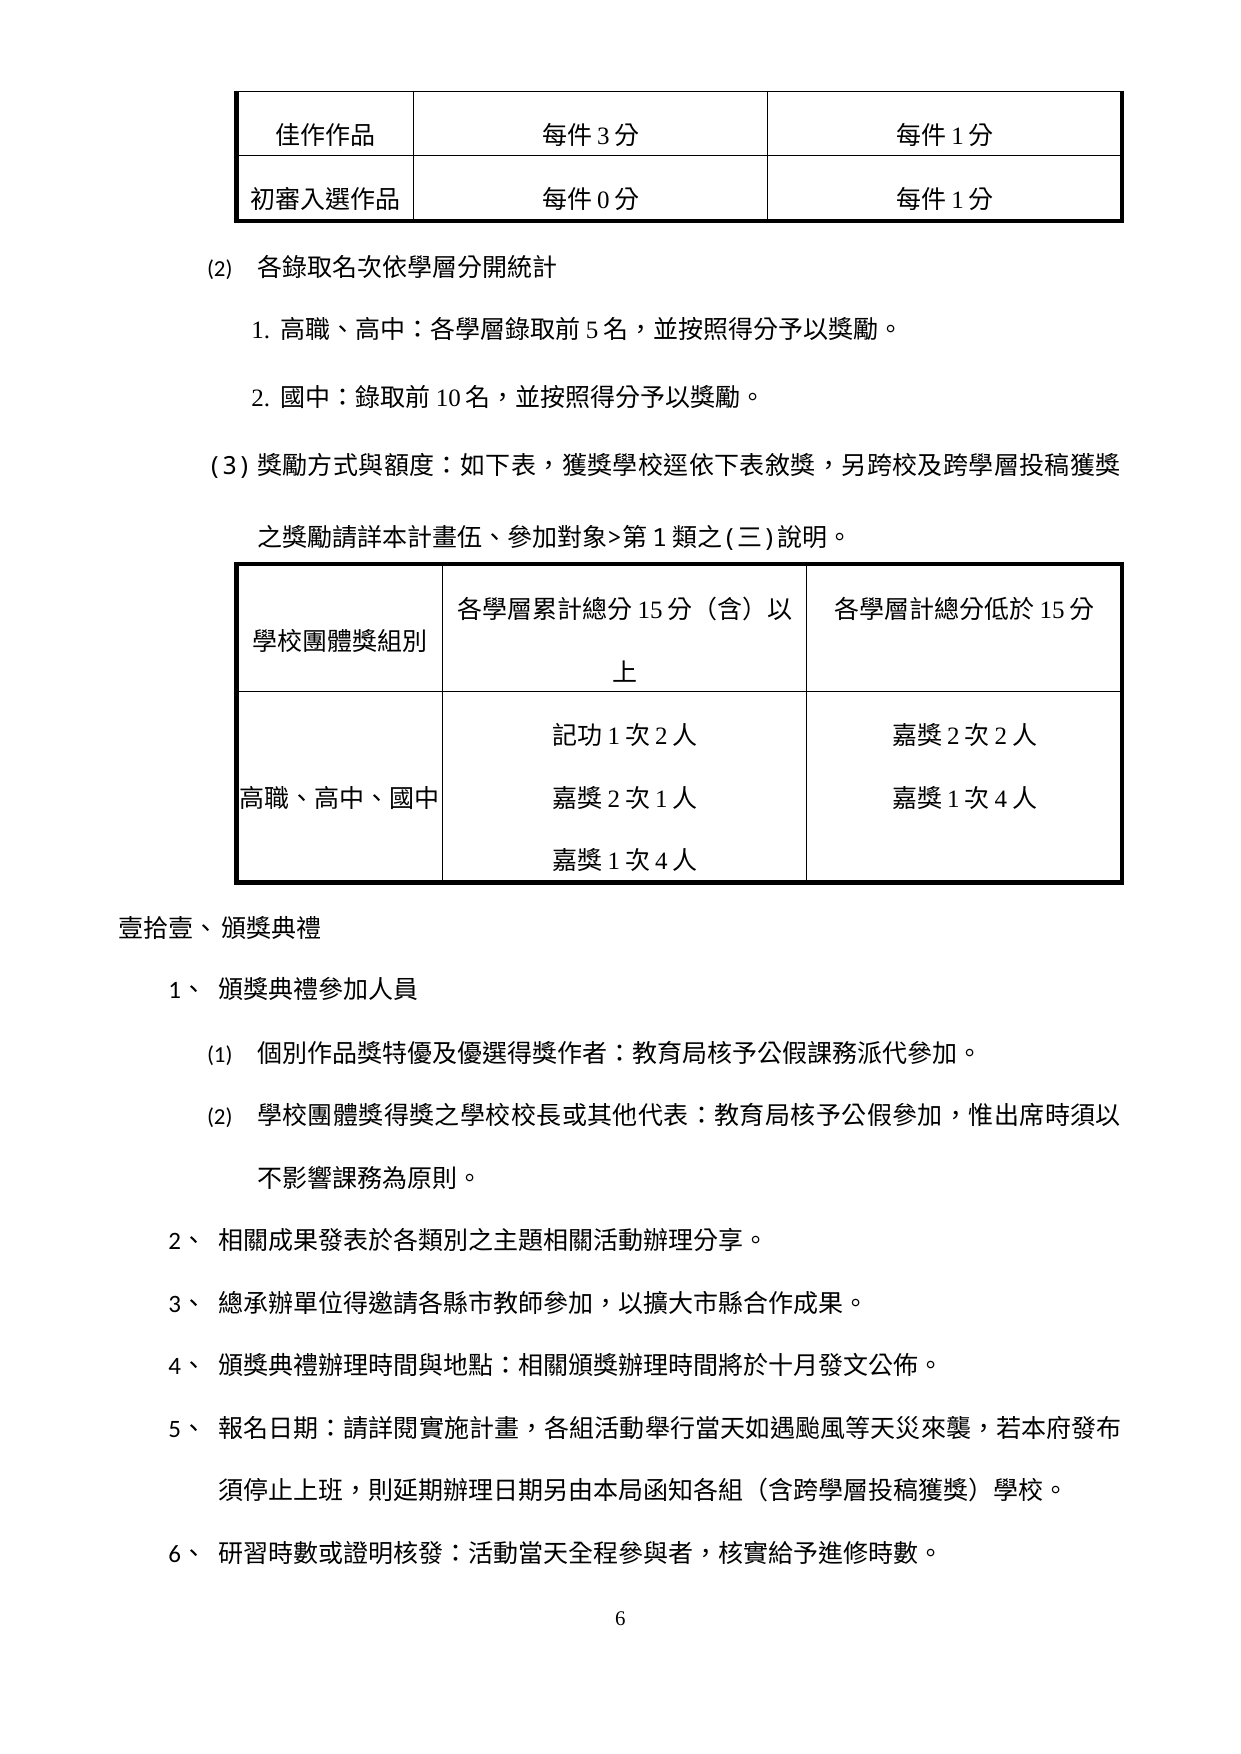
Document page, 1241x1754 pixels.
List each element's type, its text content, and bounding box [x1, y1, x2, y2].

table_header 各學層計總分低於15分 [807, 566, 1120, 691]
list 相關成果發表於各類別之主題相關活動辦理分享。 [168, 1197, 1122, 1259]
list 高職、高中：各學層錄取前5名，並按照得分予以獎勵。 [251, 286, 1122, 348]
list 頒獎典禮參加人員 [168, 947, 1122, 1009]
table_cell 高職、高中、國中 [239, 692, 442, 880]
table_cell 嘉獎2次2人 嘉獎1次4人 [807, 692, 1120, 880]
table_cell 每件0分 [414, 156, 767, 219]
table_cell 記功1次2人 嘉獎2次1人 嘉獎1次4人 [443, 692, 806, 880]
table_cell 初審入選作品 [239, 156, 413, 219]
table_header 學校團體獎組別 [239, 566, 442, 691]
list 國中：錄取前10名，並按照得分予以獎勵。 [251, 354, 1122, 416]
list 獎勵方式與額度：如下表，獲獎學校逕依下表敘獎，另跨校及跨學層投稿獲獎之獎勵請詳本計畫伍、參加對象>第1類之(三)說明。 [207, 422, 1122, 556]
list 學校團體獎得獎之學校校長或其他代表：教育局核予公假參加，惟出席時須以不影響課務為原則。 [207, 1072, 1122, 1197]
list 頒獎典禮辦理時間與地點：相關頒獎辦理時間將於十月發文公佈。 [168, 1322, 1122, 1384]
table_cell 每件1分 [768, 92, 1120, 155]
list 報名日期：請詳閱實施計畫，各組活動舉行當天如遇颱風等天災來襲，若本府發布須停止上班，則延期辦理日期另由本局函知各組（含跨學層投稿獲獎）學校。 [168, 1384, 1122, 1509]
table_cell 每件3分 [414, 92, 767, 155]
table_cell 佳作作品 [239, 92, 413, 155]
table_header 各學層累計總分15分（含）以上 [443, 566, 806, 691]
list 頒獎典禮 [118, 884, 1122, 947]
list 總承辦單位得邀請各縣市教師參加，以擴大市縣合作成果。 [168, 1259, 1122, 1322]
list 個別作品獎特優及優選得獎作者：教育局核予公假課務派代參加。 [207, 1009, 1122, 1072]
table_cell 每件1分 [768, 156, 1120, 219]
list 各錄取名次依學層分開統計 [207, 223, 1122, 286]
list 研習時數或證明核發：活動當天全程參與者，核實給予進修時數。 [168, 1509, 1122, 1572]
